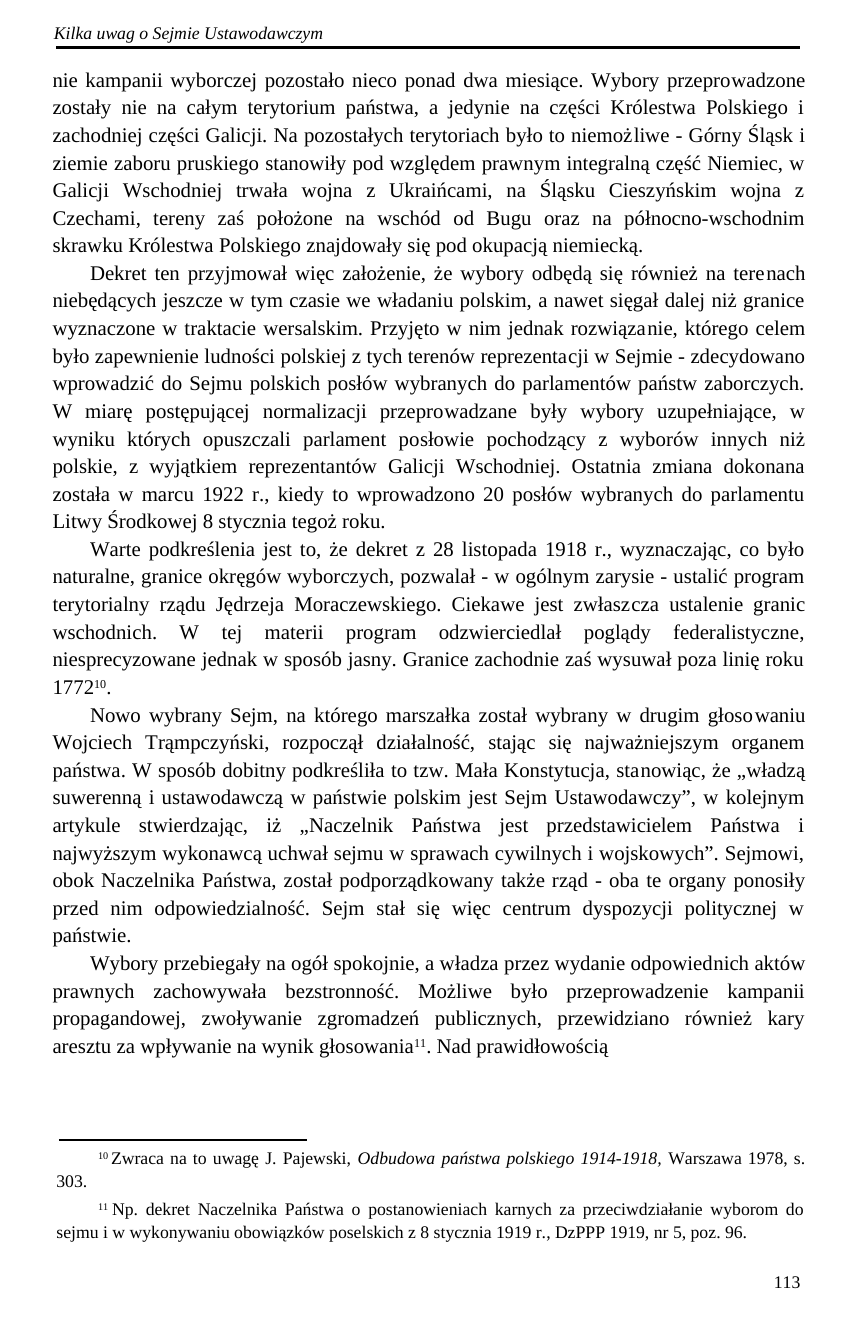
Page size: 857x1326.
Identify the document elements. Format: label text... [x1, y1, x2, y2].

text Kilka uwag o Sejmie Ustawodawczym [54, 23, 350, 43]
text 10 Zwraca na to uwagę J. Pajewski, Odbudowa państwa polskiego 1914-1918, Warszawa 1978, s. 303. [56, 1148, 805, 1191]
text nie kampanii wyborczej pozostało nieco ponad dwa miesiące. Wybory przepro­wadzone zostały nie na całym terytorium państwa, a jedynie na części Królestwa Polskiego i zachodniej części Galicji. Na pozostałych terytoriach było to niemoż­liwe - Górny Śląsk i ziemie zaboru pruskiego stanowiły pod względem prawnym integralną część Niemiec, w Galicji Wschodniej trwała wojna z Ukraińcami, na Śląsku Cieszyńskim wojna z Czechami, tereny zaś położone na wschód od Bugu oraz na północno-wschodnim skrawku Królestwa Polskiego znajdowały się pod okupacją niemiecką. [52, 68, 805, 257]
text Wybory przebiegały na ogół spokojnie, a władza przez wydanie odpowied­nich aktów prawnych zachowywała bezstronność. Możliwe było przeprowadzenie kampanii propagandowej, zwoływanie zgromadzeń publicznych, przewidziano również kary aresztu za wpływanie na wynik głosowania11. Nad prawidłowością [52, 951, 805, 1058]
text 11 Np. dekret Naczelnika Państwa o postanowieniach karnych za przeciwdziałanie wyborom do sejmu i w wykonywaniu obowiązków poselskich z 8 stycznia 1919 r., DzPPP 1919, nr 5, poz. 96. [56, 1199, 805, 1242]
text Warte podkreślenia jest to, że dekret z 28 listopada 1918 r., wyznaczając, co było naturalne, granice okręgów wyborczych, pozwalał - w ogólnym zarysie - ustalić program terytorialny rządu Jędrzeja Moraczewskiego. Ciekawe jest zwłasz­cza ustalenie granic wschodnich. W tej materii program odzwierciedlał poglądy federalistyczne, niesprecyzowane jednak w sposób jasny. Granice zachodnie zaś wysuwał poza linię roku 177210. [52, 537, 805, 699]
text Dekret ten przyjmował więc założenie, że wybory odbędą się również na tere­nach niebędących jeszcze w tym czasie we władaniu polskim, a nawet sięgał dalej niż granice wyznaczone w traktacie wersalskim. Przyjęto w nim jednak rozwiąza­nie, którego celem było zapewnienie ludności polskiej z tych terenów reprezenta­cji w Sejmie - zdecydowano wprowadzić do Sejmu polskich posłów wybranych do parlamentów państw zaborczych. W miarę postępującej normalizacji przepro­wadzane były wybory uzupełniające, w wyniku których opuszczali parlament po­słowie pochodzący z wyborów innych niż polskie, z wyjątkiem reprezentantów Galicji Wschodniej. Ostatnia zmiana dokonana została w marcu 1922 r., kiedy to wprowadzono 20 posłów wybranych do parlamentu Litwy Środkowej 8 stycznia tegoż roku. [52, 261, 805, 533]
text 113 [774, 1272, 804, 1292]
text Nowo wybrany Sejm, na którego marszałka został wybrany w drugim głoso­waniu Wojciech Trąmpczyński, rozpoczął działalność, stając się najważniejszym organem państwa. W sposób dobitny podkreśliła to tzw. Mała Konstytucja, sta­nowiąc, że „władzą suwerenną i ustawodawczą w państwie polskim jest Sejm Ustawodawczy”, w kolejnym artykule stwierdzając, iż „Naczelnik Państwa jest przedstawicielem Państwa i najwyższym wykonawcą uchwał sejmu w sprawach cywilnych i wojskowych”. Sejmowi, obok Naczelnika Państwa, został podporząd­kowany także rząd - oba te organy ponosiły przed nim odpowiedzialność. Sejm stał się więc centrum dyspozycji politycznej w państwie. [52, 702, 805, 947]
